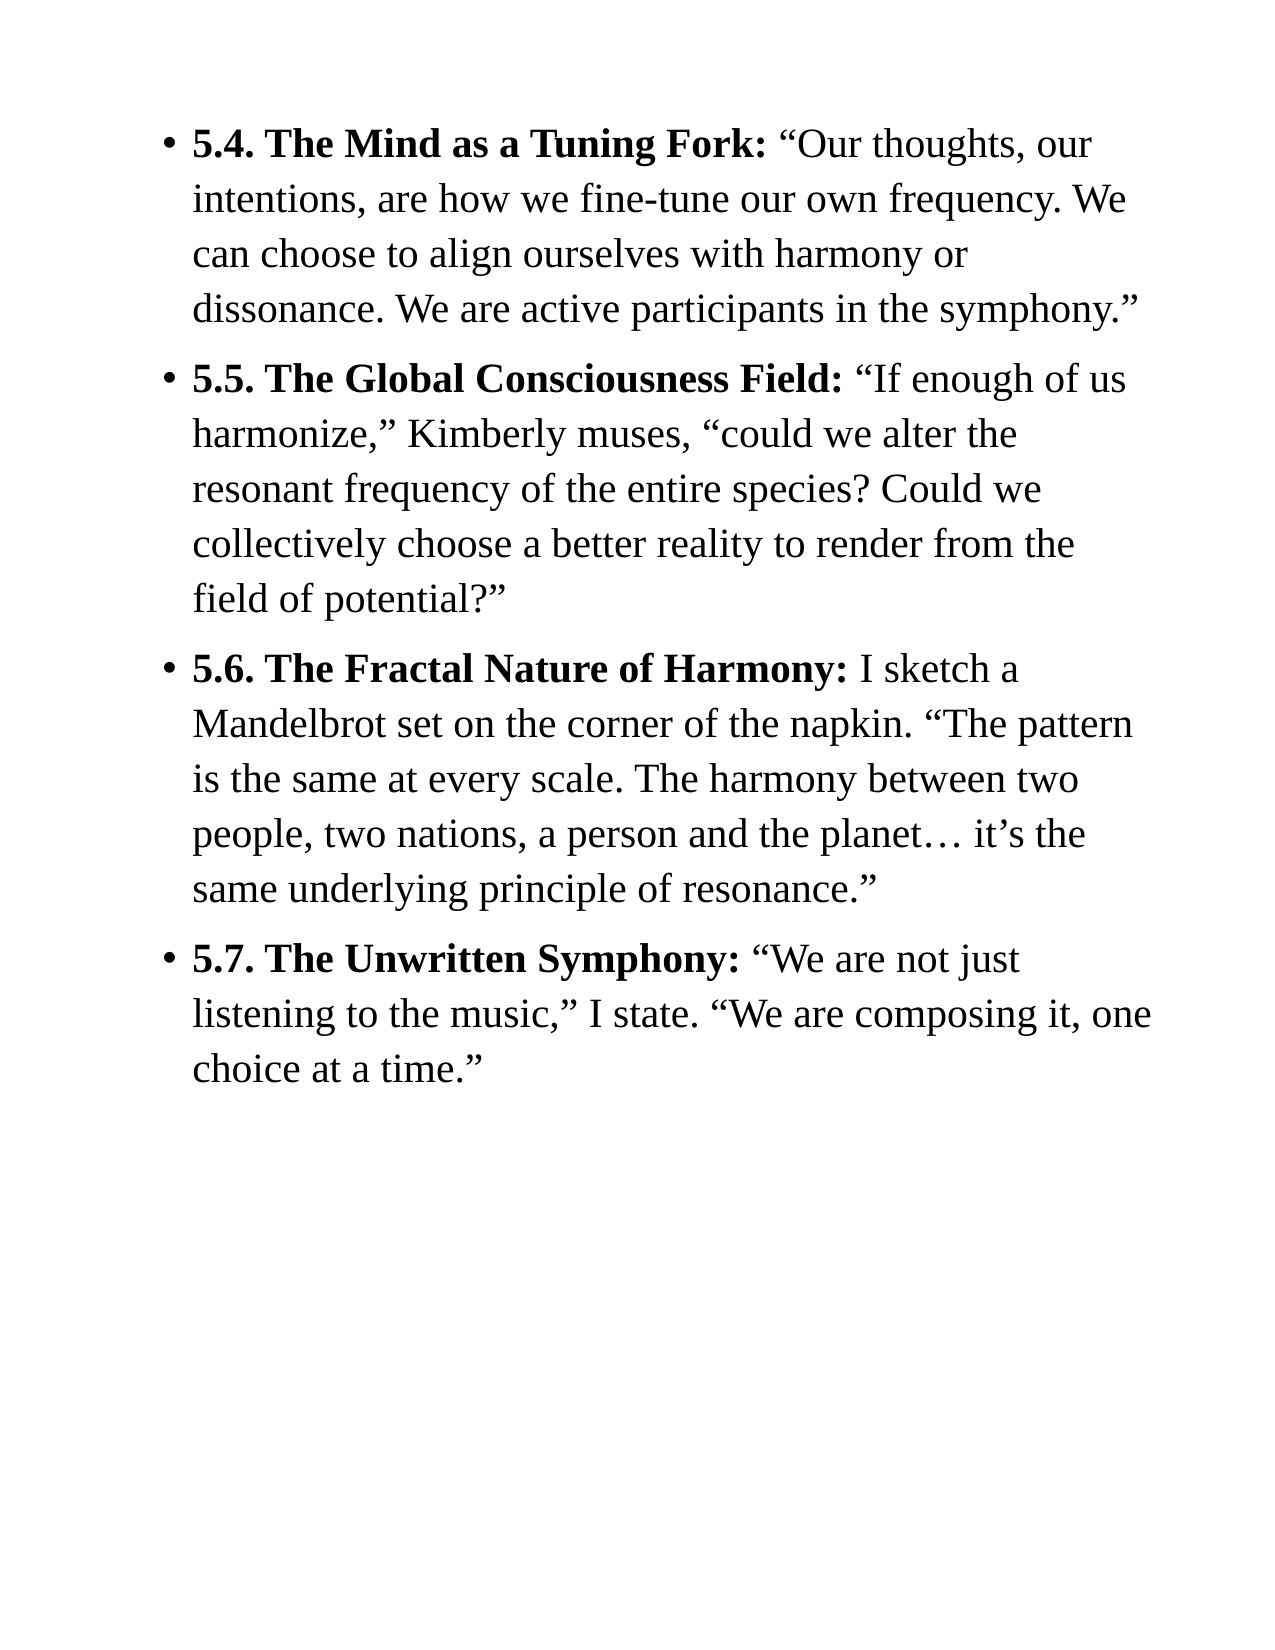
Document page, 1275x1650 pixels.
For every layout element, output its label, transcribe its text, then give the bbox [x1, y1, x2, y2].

list 5.6. The Fractal Nature of Harmony: I sketch a Mandelbrot set on the corner of the napkin. “The pattern is the same at every scale. The harmony between two people, two nations, a person and the planet… it’s the same underlying principle of resonance.” [162, 643, 1157, 912]
list 5.7. The Unwritten Symphony: “We are not just listening to the music,” I state. “We are composing it, one choice at a time.” [162, 934, 1157, 1092]
list 5.4. The Mind as a Tuning Fork: “Our thoughts, our intentions, are how we fine-tune our own frequency. We can choose to align ourselves with harmony or dissonance. We are active participants in the symphony.” [162, 118, 1157, 331]
list 5.5. The Global Consciousness Field: “If enough of us harmonize,” Kimberly muses, “could we alter the resonant frequency of the entire species? Could we collectively choose a better reality to render from the field of potential?” [162, 353, 1157, 622]
